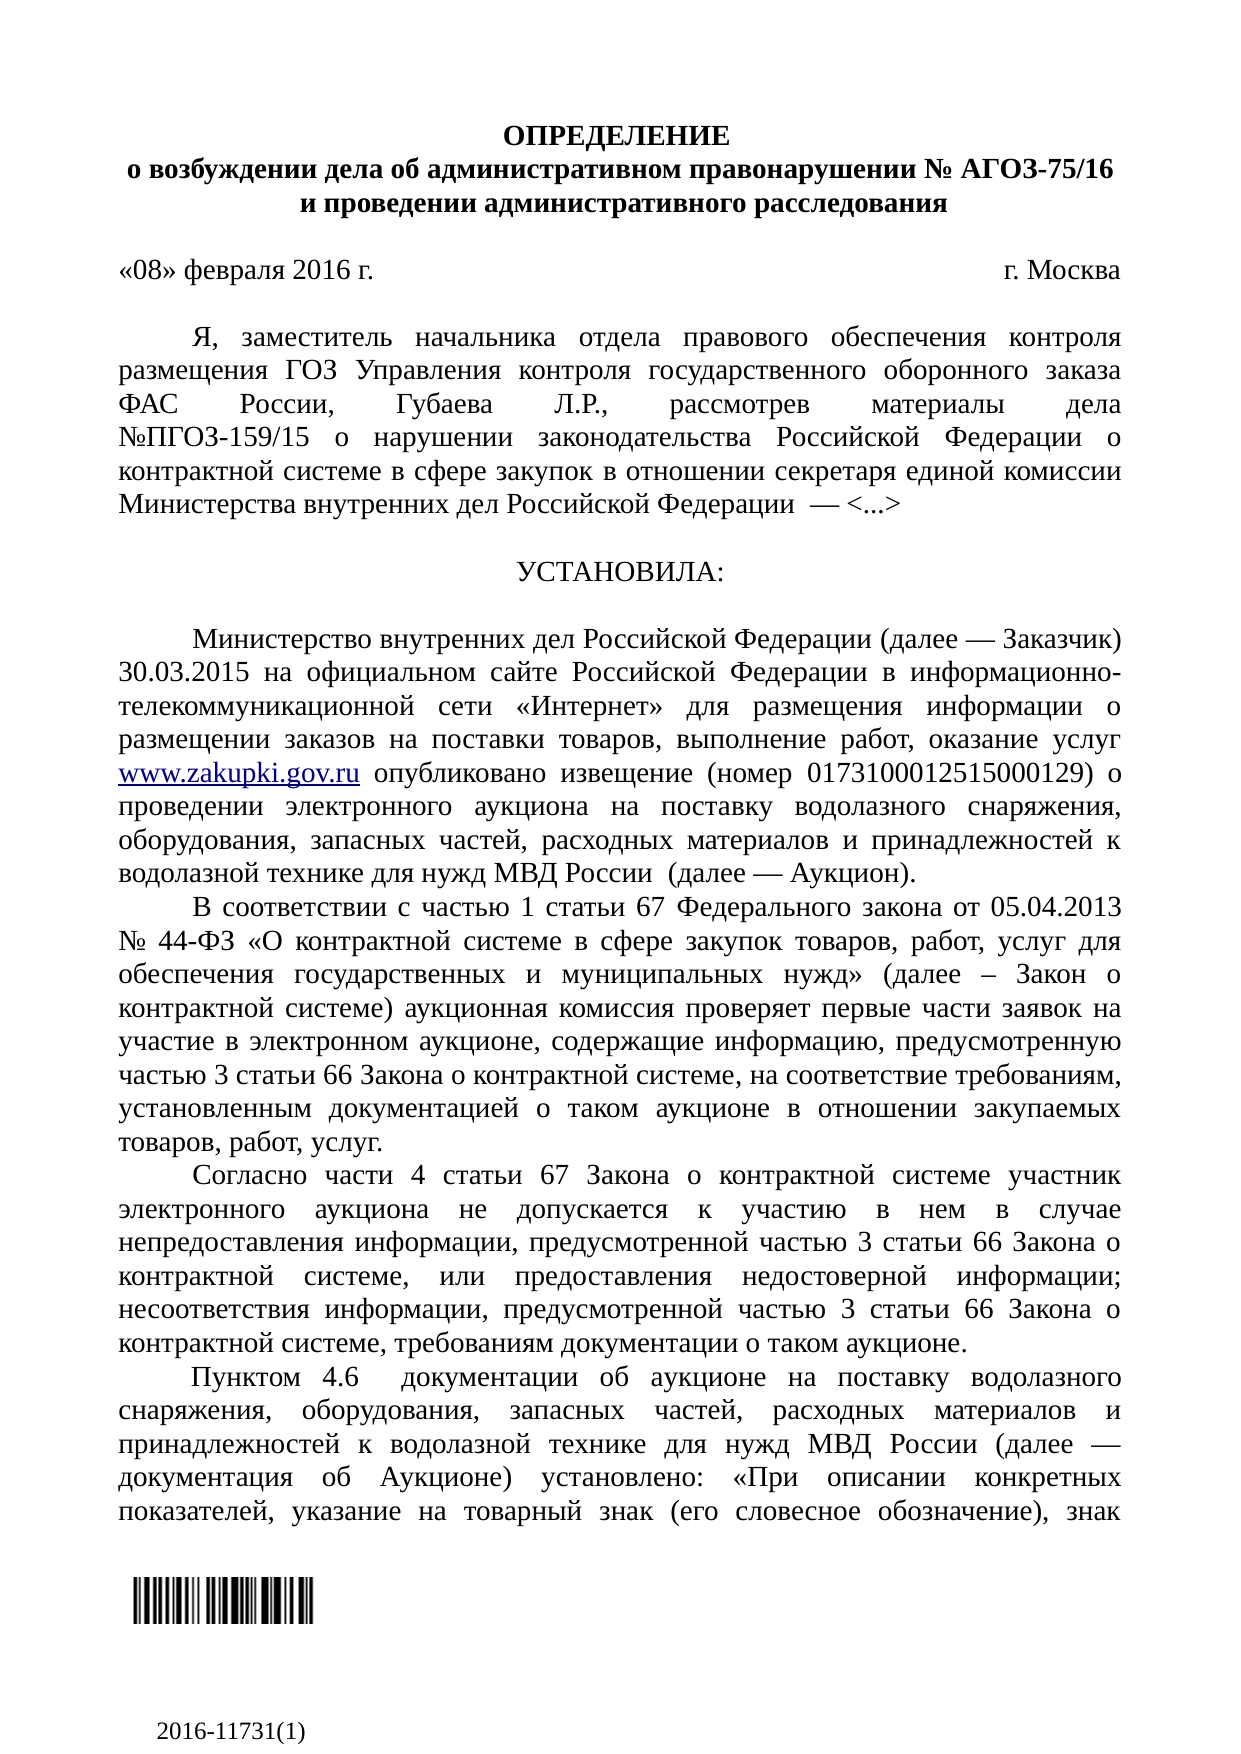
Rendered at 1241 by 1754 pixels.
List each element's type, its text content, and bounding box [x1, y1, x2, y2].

text Я, заместитель начальника отдела правового обеспечения контроля размещения ГОЗ Управления контроля государственного оборонного заказа ФАС России, Губаева Л.Р., рассмотрев материалы дела №ПГОЗ-159/15 о нарушении законодательства Российской Федерации о контрактной системе в сфере закупок в отношении секретаря единой комиссии Министерства внутренних дел Российской Федерации — <...> [118, 319, 1122, 520]
picture [118, 1577, 331, 1624]
text «08» февраля 2016 г. г. Москва [118, 252, 1122, 285]
text Министерство внутренних дел Российской Федерации (далее — Заказчик) 30.03.2015 на официальном сайте Российской Федерации в информационно-телекоммуникационной сети «Интернет» для размещения информации о размещении заказов на поставки товаров, выполнение работ, оказание услуг www.zakupki.gov.ru опубликовано извещение (номер 0173100012515000129) о проведении электронного аукциона на поставку водолазного снаряжения, оборудования, запасных частей, расходных материалов и принадлежностей к водолазной технике для нужд МВД России (далее — Аукцион). [118, 621, 1122, 889]
text ОПРЕДЕЛЕНИЕ [118, 118, 1122, 152]
text В соответствии с частью 1 статьи 67 Федерального закона от 05.04.2013 № 44-ФЗ «О контрактной системе в сфере закупок товаров, работ, услуг для обеспечения государственных и муниципальных нужд» (далее – Закон о контрактной системе) аукционная комиссия проверяет первые части заявок на участие в электронном аукционе, содержащие информацию, предусмотренную частью 3 статьи 66 Закона о контрактной системе, на соответствие требованиям, установленным документацией о таком аукционе в отношении закупаемых товаров, работ, услуг. [118, 889, 1122, 1157]
text Пунктом 4.6 документации об аукционе на поставку водолазного снаряжения, оборудования, запасных частей, расходных материалов и принадлежностей к водолазной технике для нужд МВД России (далее — документация об Аукционе) установлено: «При описании конкретных показателей, указание на товарный знак (его словесное обозначение), знак [118, 1359, 1122, 1526]
text и проведении административного расследования [118, 185, 1122, 219]
text УСТАНОВИЛА: [118, 554, 1122, 587]
text Согласно части 4 статьи 67 Закона о контрактной системе участник электронного аукциона не допускается к участию в нем в случае непредоставления информации, предусмотренной частью 3 статьи 66 Закона о контрактной системе, или предоставления недостоверной информации; несоответствия информации, предусмотренной частью 3 статьи 66 Закона о контрактной системе, требованиям документации о таком аукционе. [118, 1157, 1122, 1359]
text о возбуждении дела об административном правонарушении № АГОЗ-75/16 [118, 152, 1122, 185]
